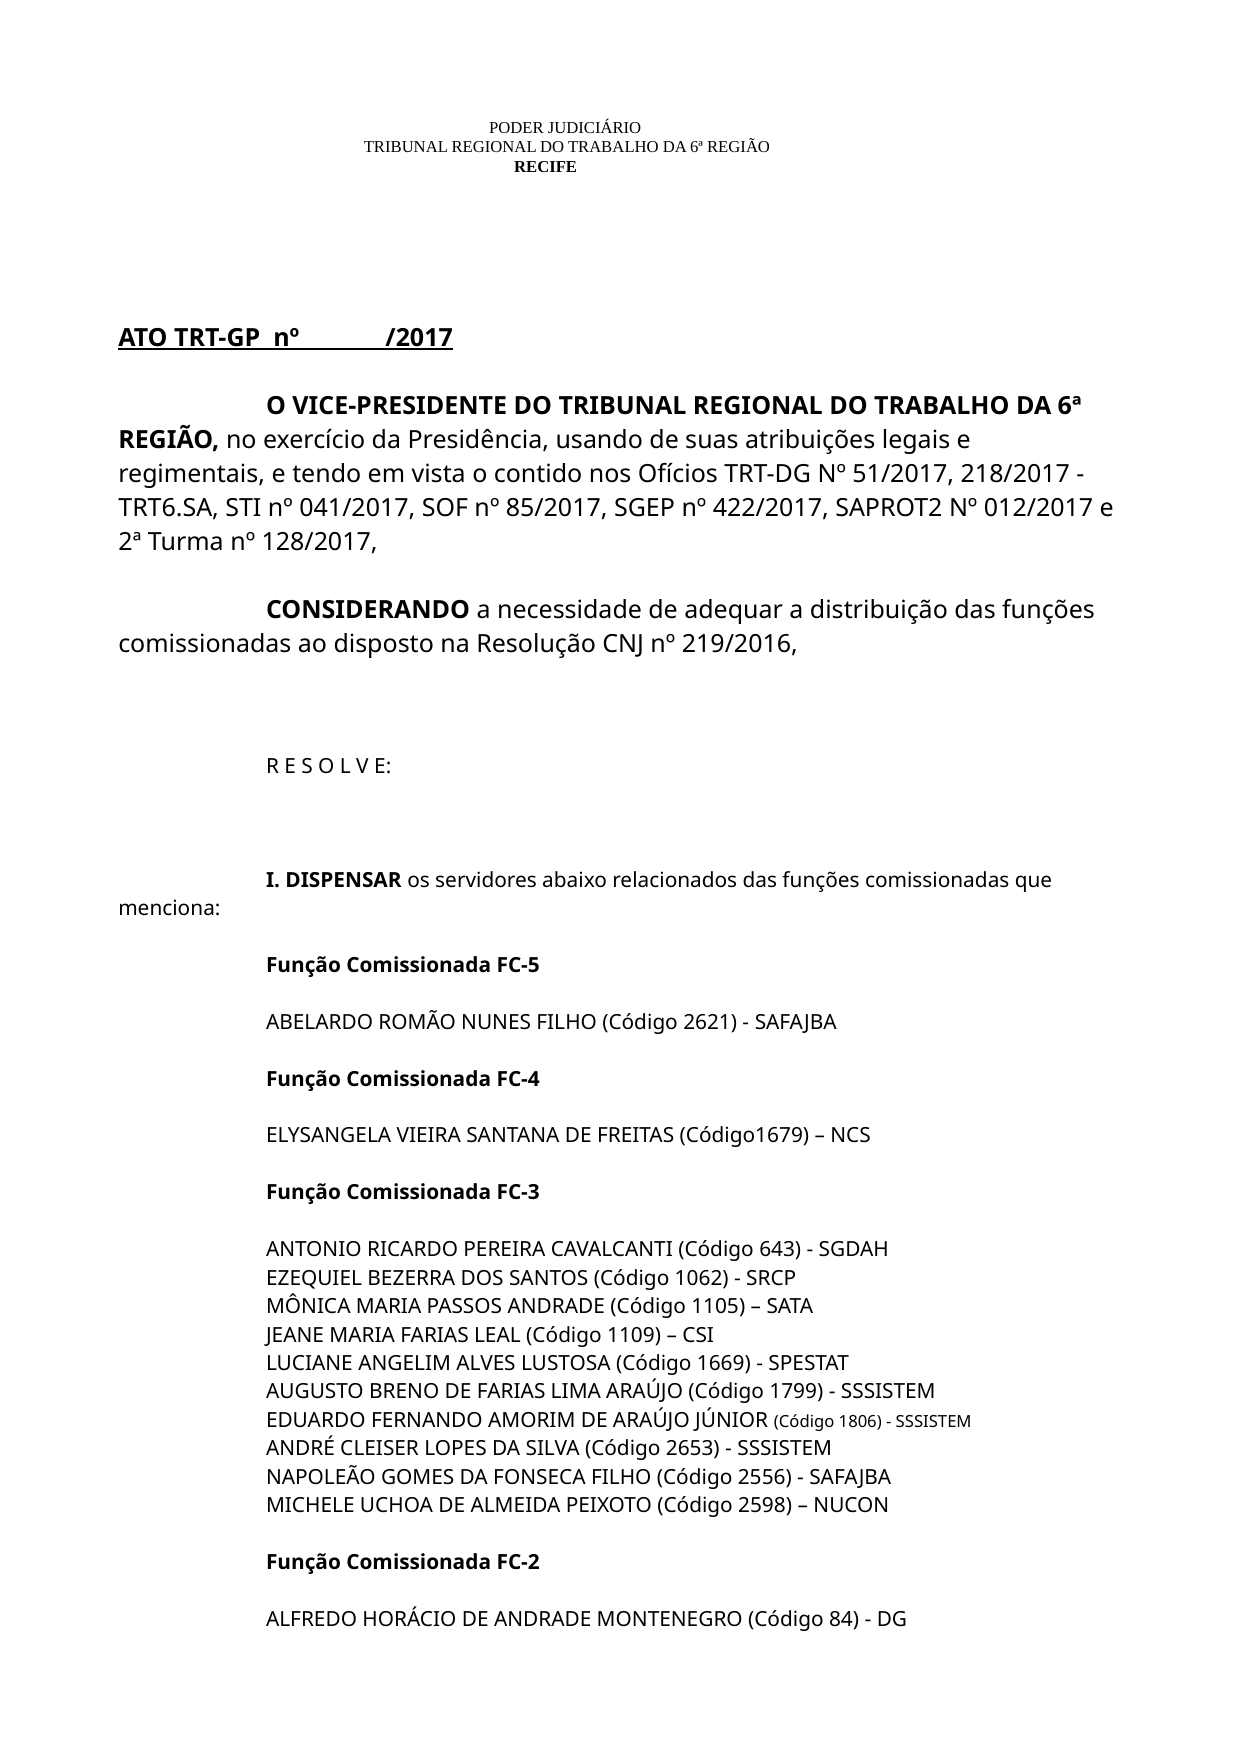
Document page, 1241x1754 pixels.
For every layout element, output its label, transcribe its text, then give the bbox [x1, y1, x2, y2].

text MICHELE UCHOA DE ALMEIDA PEIXOTO (Código 2598) – NUCON [118, 1490, 1122, 1519]
text ALFREDO HORÁCIO DE ANDRADE MONTENEGRO (Código 84) - DG [118, 1604, 1122, 1632]
text RECIFE [118, 156, 1122, 176]
text AUGUSTO BRENO DE FARIAS LIMA ARAÚJO (Código 1799) - SSSISTEM [118, 1377, 1122, 1405]
text PODER JUDICIÁRIO [118, 118, 1122, 137]
text ABELARDO ROMÃO NUNES FILHO (Código 2621) - SAFAJBA [118, 1007, 1122, 1035]
text I. DISPENSAR os servidores abaixo relacionados das funções comissionadas que menciona: [118, 865, 1122, 922]
text NAPOLEÃO GOMES DA FONSECA FILHO (Código 2556) - SAFAJBA [118, 1462, 1122, 1490]
text Função Comissionada FC-2 [118, 1547, 1122, 1576]
text EDUARDO FERNANDO AMORIM DE ARAÚJO JÚNIOR (Código 1806) - SSSISTEM [266, 1405, 1122, 1433]
text LUCIANE ANGELIM ALVES LUSTOSA (Código 1669) - SPESTAT [118, 1348, 1122, 1377]
text R E S O L V E: [118, 751, 1122, 779]
text ATO TRT-GP nº /2017 [118, 319, 1122, 353]
text MÔNICA MARIA PASSOS ANDRADE (Código 1105) – SATA [118, 1291, 1122, 1320]
text Função Comissionada FC-3 [118, 1177, 1122, 1206]
text ANDRÉ CLEISER LOPES DA SILVA (Código 2653) - SSSISTEM [118, 1433, 1122, 1462]
text Função Comissionada FC-5 [118, 950, 1122, 978]
text ANTONIO RICARDO PEREIRA CAVALCANTI (Código 643) - SGDAH [118, 1234, 1122, 1263]
text Função Comissionada FC-4 [118, 1064, 1122, 1092]
text CONSIDERANDO a necessidade de adequar a distribuição das funções comissionadas ao disposto na Resolução CNJ nº 219/2016, [118, 592, 1122, 660]
text TRIBUNAL REGIONAL DO TRABALHO DA 6ª REGIÃO [118, 137, 1122, 156]
text O VICE-PRESIDENTE DO TRIBUNAL REGIONAL DO TRABALHO DA 6ª REGIÃO, no exercício da Presidência, usando de suas atribuições legais e regimentais, e tendo em vista o contido nos Ofícios TRT-DG Nº 51/2017, 218/2017 -TRT6.SA, STI nº 041/2017, SOF nº 85/2017, SGEP nº 422/2017, SAPROT2 Nº 012/2017 e 2ª Turma nº 128/2017, [118, 387, 1122, 558]
text EZEQUIEL BEZERRA DOS SANTOS (Código 1062) - SRCP [118, 1263, 1122, 1291]
text JEANE MARIA FARIAS LEAL (Código 1109) – CSI [118, 1320, 1122, 1348]
text ELYSANGELA VIEIRA SANTANA DE FREITAS (Código1679) – NCS [118, 1121, 1122, 1149]
